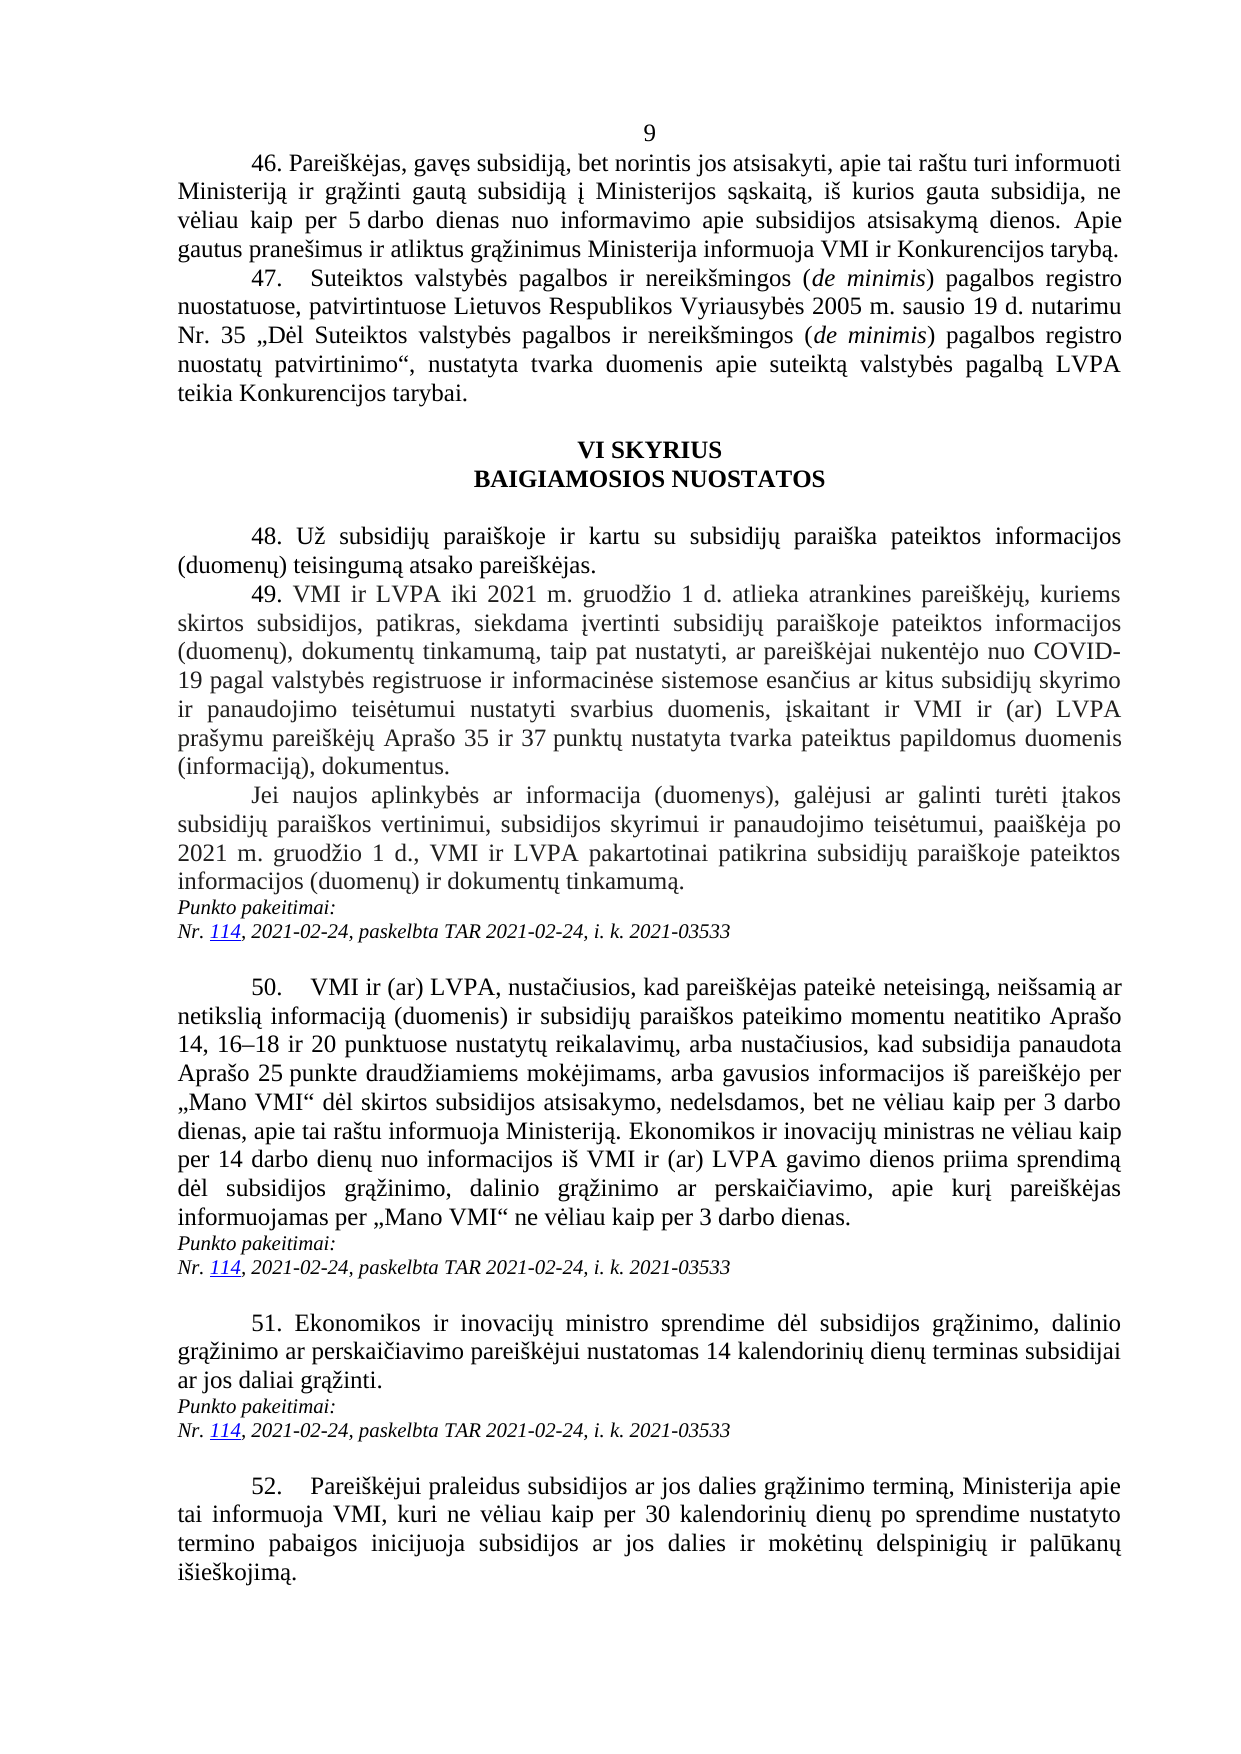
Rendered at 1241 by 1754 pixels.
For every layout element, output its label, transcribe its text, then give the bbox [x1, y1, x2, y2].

text 50. VMI ir (ar) LVPA, nustačiusios, kad pareiškėjas pateikė neteisingą, neišsamią ar netikslią informaciją (duomenis) ir subsidijų paraiškos pateikimo momentu neatitiko Aprašo 14, 16–18 ir 20 punktuose nustatytų reikalavimų, arba nustačiusios, kad subsidija panaudota Aprašo 25 punkte draudžiamiems mokėjimams, arba gavusios informacijos iš pareiškėjo per „Mano VMI“ dėl skirtos subsidijos atsisakymo, nedelsdamos, bet ne vėliau kaip per 3 darbo dienas, apie tai raštu informuoja Ministeriją. Ekonomikos ir inovacijų ministras ne vėliau kaip per 14 darbo dienų nuo informacijos iš VMI ir (ar) LVPA gavimo dienos priima sprendimą dėl subsidijos grąžinimo, dalinio grąžinimo ar perskaičiavimo, apie kurį pareiškėjas informuojamas per „Mano VMI“ ne vėliau kaip per 3 darbo dienas. [177, 972, 1122, 1231]
text Jei naujos aplinkybės ar informacija (duomenys), galėjusi ar galinti turėti įtakos subsidijų paraiškos vertinimui, subsidijos skyrimui ir panaudojimo teisėtumui, paaiškėja po 2021 m. gruodžio 1 d., VMI ir LVPA pakartotinai patikrina subsidijų paraiškoje pateiktos informacijos (duomenų) ir dokumentų tinkamumą. [177, 780, 1122, 895]
text BAIGIAMOSIOS NUOSTATOS [177, 464, 1122, 493]
text Nr. 114, 2021-02-24, paskelbta TAR 2021-02-24, i. k. 2021-03533 [177, 1255, 1122, 1279]
text 52. Pareiškėjui praleidus subsidijos ar jos dalies grąžinimo terminą, Ministerija apie tai informuoja VMI, kuri ne vėliau kaip per 30 kalendorinių dienų po sprendime nustatyto termino pabaigos inicijuoja subsidijos ar jos dalies ir mokėtinų delspinigių ir palūkanų išieškojimą. [177, 1471, 1122, 1586]
text 46. Pareiškėjas, gavęs subsidiją, bet norintis jos atsisakyti, apie tai raštu turi informuoti Ministeriją ir grąžinti gautą subsidiją į Ministerijos sąskaitą, iš kurios gauta subsidija, ne vėliau kaip per 5 darbo dienas nuo informavimo apie subsidijos atsisakymą dienos. Apie gautus pranešimus ir atliktus grąžinimus Ministerija informuoja VMI ir Konkurencijos tarybą. [177, 148, 1122, 263]
text 47. Suteiktos valstybės pagalbos ir nereikšmingos (de minimis) pagalbos registro nuostatuose, patvirtintuose Lietuvos Respublikos Vyriausybės 2005 m. sausio 19 d. nutarimu Nr. 35 „Dėl Suteiktos valstybės pagalbos ir nereikšmingos (de minimis) pagalbos registro nuostatų patvirtinimo“, nustatyta tvarka duomenis apie suteiktą valstybės pagalbą LVPA teikia Konkurencijos tarybai. [177, 263, 1122, 406]
text VI SKYRIUS [177, 435, 1122, 464]
text Punkto pakeitimai: [177, 895, 1122, 919]
text Nr. 114, 2021-02-24, paskelbta TAR 2021-02-24, i. k. 2021-03533 [177, 919, 1122, 943]
text 49. VMI ir LVPA iki 2021 m. gruodžio 1 d. atlieka atrankines pareiškėjų, kuriems skirtos subsidijos, patikras, siekdama įvertinti subsidijų paraiškoje pateiktos informacijos (duomenų), dokumentų tinkamumą, taip pat nustatyti, ar pareiškėjai nukentėjo nuo COVID-19 pagal valstybės registruose ir informacinėse sistemose esančius ar kitus subsidijų skyrimo ir panaudojimo teisėtumui nustatyti svarbius duomenis, įskaitant ir VMI ir (ar) LVPA prašymu pareiškėjų Aprašo 35 ir 37 punktų nustatyta tvarka pateiktus papildomus duomenis (informaciją), dokumentus. [177, 579, 1122, 780]
text 48. Už subsidijų paraiškoje ir kartu su subsidijų paraiška pateiktos informacijos (duomenų) teisingumą atsako pareiškėjas. [177, 521, 1122, 579]
text Nr. 114, 2021-02-24, paskelbta TAR 2021-02-24, i. k. 2021-03533 [177, 1418, 1122, 1442]
text 51. Ekonomikos ir inovacijų ministro sprendime dėl subsidijos grąžinimo, dalinio grąžinimo ar perskaičiavimo pareiškėjui nustatomas 14 kalendorinių dienų terminas subsidijai ar jos daliai grąžinti. [177, 1308, 1122, 1394]
text Punkto pakeitimai: [177, 1231, 1122, 1255]
text Punkto pakeitimai: [177, 1394, 1122, 1418]
